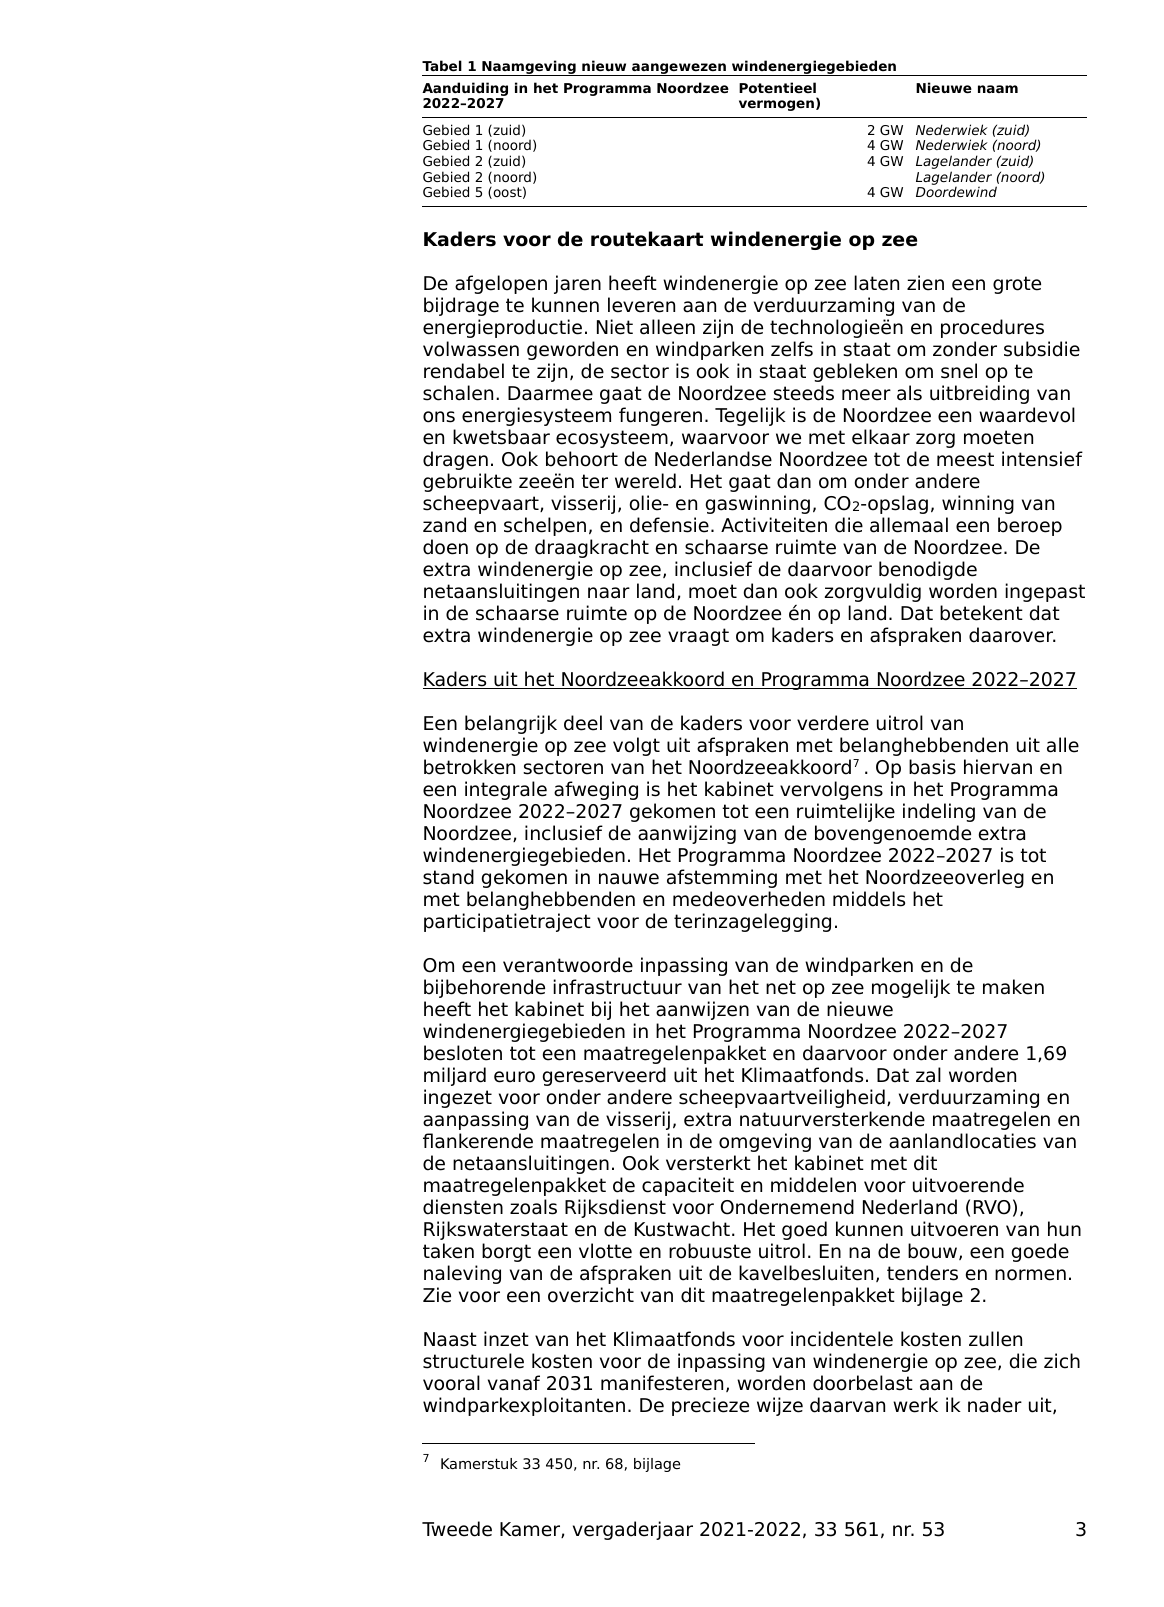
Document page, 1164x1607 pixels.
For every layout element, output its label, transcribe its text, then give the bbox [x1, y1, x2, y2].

text Kamerstuk 33 450, nr. 68, bijlage [422, 1452, 1087, 1474]
table_header Tabel 1 Naamgeving nieuw aangewezen windenergiegebieden [422, 59, 1087, 75]
table_cell Lagelander (zuid) [910, 154, 1087, 169]
text De afgelopen jaren heeft windenergie op zee laten zien een grote bijdrage te kunnen leveren aan de verduurzaming van de energieproductie. Niet alleen zijn de technologieën en procedures volwassen geworden en windparken zelfs in staat om zonder subsidie rendabel te zijn, de sector is ook in staat gebleken om snel op te schalen. Daarmee gaat de Noordzee steeds meer als uitbreiding van ons energiesysteem fungeren. Tegelijk is de Noordzee een waardevol en kwetsbaar ecosysteem, waarvoor we met elkaar zorg moeten dragen. Ook behoort de Nederlandse Noordzee tot de meest intensief gebruikte zeeën ter wereld. Het gaat dan om onder andere scheepvaart, visserij, olie- en gaswinning, CO2-opslag, winning van zand en schelpen, en defensie. Activiteiten die allemaal een beroep doen op de draagkracht en schaarse ruimte van de Noordzee. De extra windenergie op zee, inclusief de daarvoor benodigde netaansluitingen naar land, moet dan ook zorgvuldig worden ingepast in de schaarse ruimte op de Noordzee én op land. Dat betekent dat extra windenergie op zee vraagt om kaders en afspraken daarover. [422, 273, 1087, 647]
subtitle Kaders uit het Noordzeeakkoord en Programma Noordzee 2022–2027 [422, 669, 1087, 691]
table_cell 4 GW [732, 154, 909, 185]
table_cell Lagelander (noord) [910, 170, 1087, 185]
table_cell Potentieel vermogen) [732, 76, 909, 117]
table_cell 4 GW [732, 185, 909, 206]
table_cell Nederwiek (zuid) [910, 118, 1087, 138]
table_cell Nederwiek (noord) [910, 138, 1087, 154]
table_cell Gebied 2 (zuid) [422, 154, 732, 169]
table_cell Gebied 1 (zuid) [422, 118, 732, 138]
text Om een verantwoorde inpassing van de windparken en de bijbehorende infrastructuur van het net op zee mogelijk te maken heeft het kabinet bij het aanwijzen van de nieuwe windenergiegebieden in het Programma Noordzee 2022–2027 besloten tot een maatregelenpakket en daarvoor onder andere 1,69 miljard euro gereserveerd uit het Klimaatfonds. Dat zal worden ingezet voor onder andere scheepvaartveiligheid, verduurzaming en aanpassing van de visserij, extra natuurversterkende maatregelen en flankerende maatregelen in de omgeving van de aanlandlocaties van de netaansluitingen. Ook versterkt het kabinet met dit maatregelenpakket de capaciteit en middelen voor uitvoerende diensten zoals Rijksdienst voor Ondernemend Nederland (RVO), Rijkswaterstaat en de Kustwacht. Het goed kunnen uitvoeren van hun taken borgt een vlotte en robuuste uitrol. En na de bouw, een goede naleving van de afspraken uit de kavelbesluiten, tenders en normen. Zie voor een overzicht van dit maatregelenpakket bijlage 2. [422, 955, 1087, 1307]
table_cell Aanduiding in het Programma Noordzee 2022–2027 [422, 76, 732, 117]
table_cell 4 GW [732, 138, 909, 154]
table_cell Doordewind [910, 185, 1087, 206]
table_cell Gebied 2 (noord) [422, 170, 732, 185]
table_cell Gebied 5 (oost) [422, 185, 732, 206]
text Naast inzet van het Klimaatfonds voor incidentele kosten zullen structurele kosten voor de inpassing van windenergie op zee, die zich vooral vanaf 2031 manifesteren, worden doorbelast aan de windparkexploitanten. De precieze wijze daarvan werk ik nader uit, [422, 1329, 1087, 1417]
text Een belangrijk deel van de kaders voor verdere uitrol van windenergie op zee volgt uit afspraken met belanghebbenden uit alle betrokken sectoren van het Noordzeeakkoord. Op basis hiervan en een integrale afweging is het kabinet vervolgens in het Programma Noordzee 2022–2027 gekomen tot een ruimtelijke indeling van de Noordzee, inclusief de aanwijzing van de bovengenoemde extra windenergiegebieden. Het Programma Noordzee 2022–2027 is tot stand gekomen in nauwe afstemming met het Noordzeeoverleg en met belanghebbenden en medeoverheden middels het participatietraject voor de terinzagelegging. [422, 713, 1087, 933]
table_cell Gebied 1 (noord) [422, 138, 732, 154]
table_cell Nieuwe naam [910, 76, 1087, 117]
table_cell 2 GW [732, 118, 909, 138]
subtitle Kaders voor de routekaart windenergie op zee [422, 229, 1087, 251]
